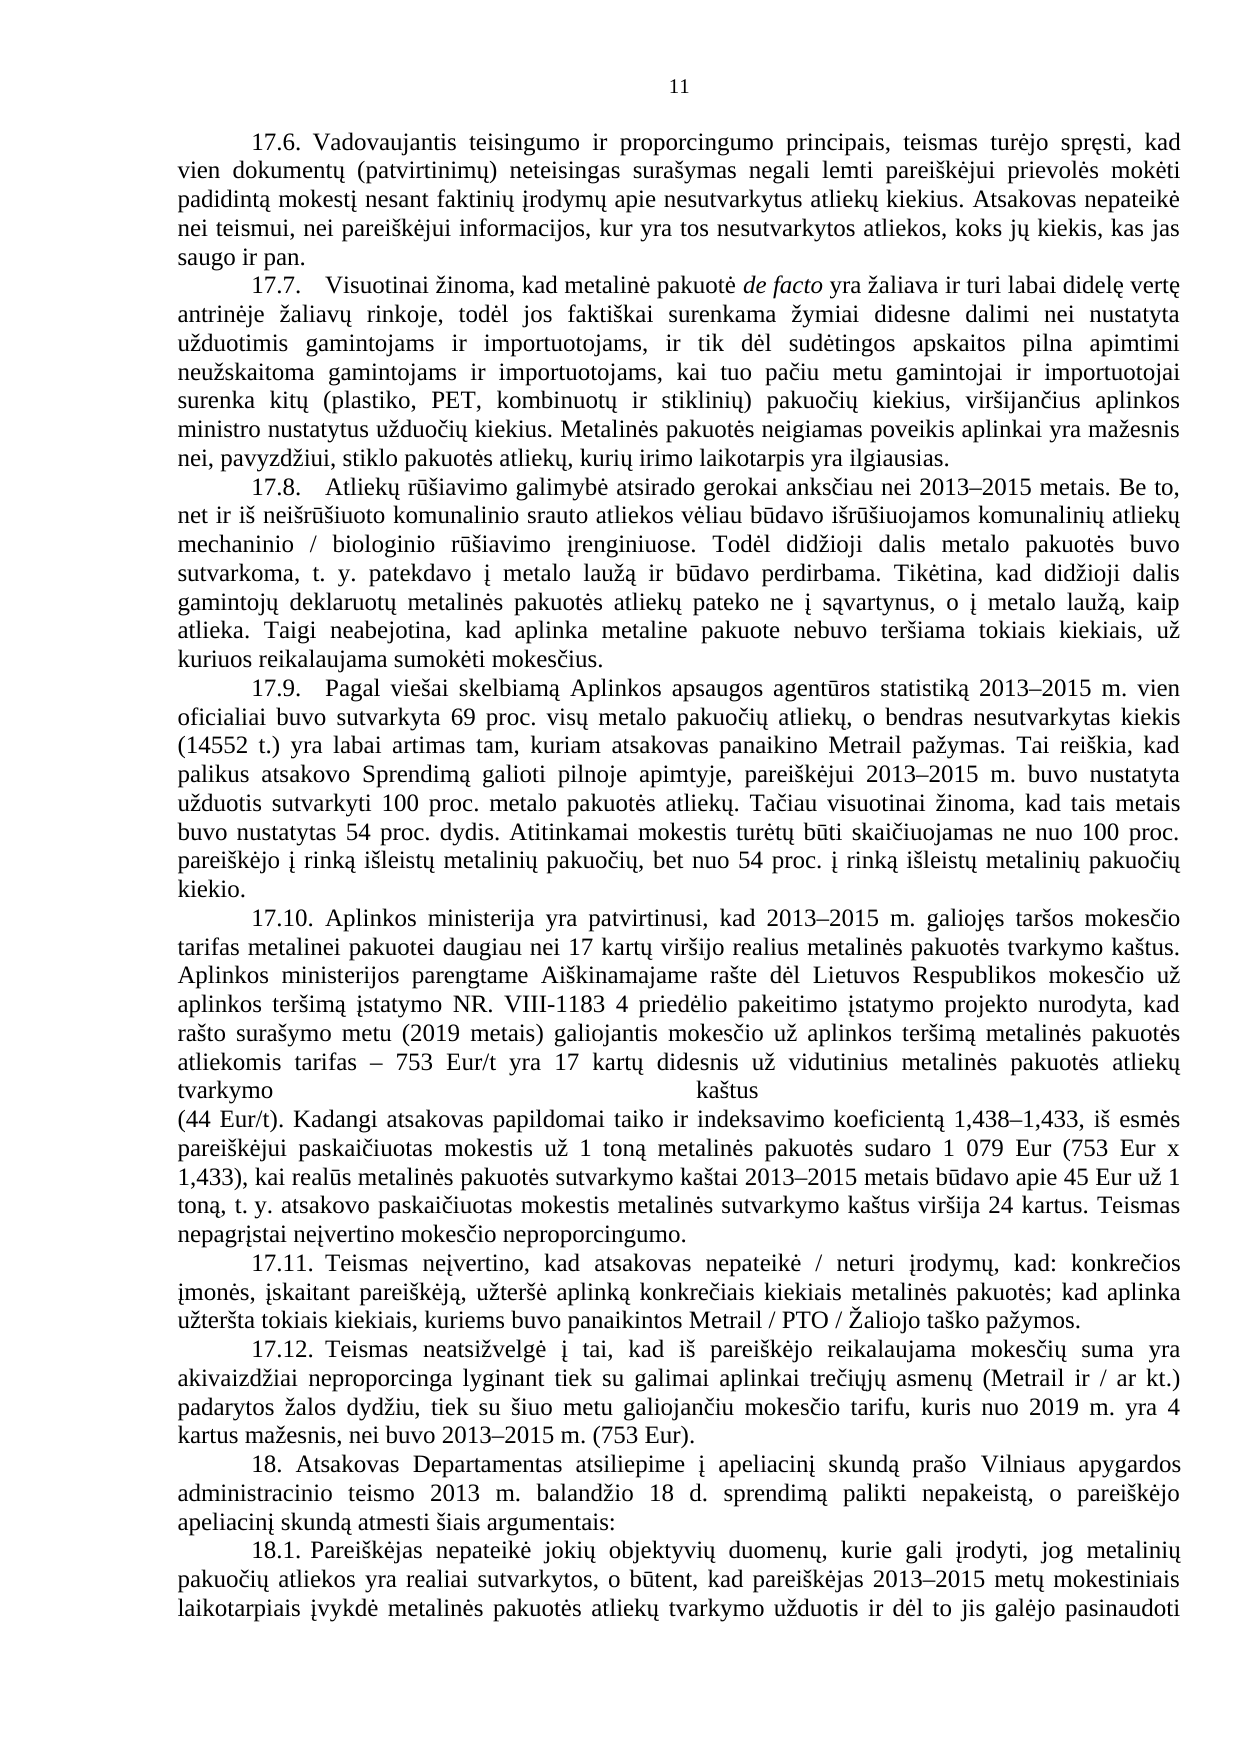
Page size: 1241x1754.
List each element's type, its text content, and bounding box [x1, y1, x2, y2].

text 18. Atsakovas Departamentas atsiliepime į apeliacinį skundą prašo Vilniaus apygardos administracinio teismo 2013 m. balandžio 18 d. sprendimą palikti nepakeistą, o pareiškėjo apeliacinį skundą atmesti šiais argumentais: [177, 1449, 1181, 1535]
text 17.7. Visuotinai žinoma, kad metalinė pakuotė de facto yra žaliava ir turi labai didelę vertę antrinėje žaliavų rinkoje, todėl jos faktiškai surenkama žymiai didesne dalimi nei nustatyta užduotimis gamintojams ir importuotojams, ir tik dėl sudėtingos apskaitos pilna apimtimi neužskaitoma gamintojams ir importuotojams, kai tuo pačiu metu gamintojai ir importuotojai surenka kitų (plastiko, PET, kombinuotų ir stiklinių) pakuočių kiekius, viršijančius aplinkos ministro nustatytus užduočių kiekius. Metalinės pakuotės neigiamas poveikis aplinkai yra mažesnis nei, pavyzdžiui, stiklo pakuotės atliekų, kurių irimo laikotarpis yra ilgiausias. [177, 270, 1181, 472]
text 17.6. Vadovaujantis teisingumo ir proporcingumo principais, teismas turėjo spręsti, kad vien dokumentų (patvirtinimų) neteisingas surašymas negali lemti pareiškėjui prievolės mokėti padidintą mokestį nesant faktinių įrodymų apie nesutvarkytus atliekų kiekius. Atsakovas nepateikė nei teismui, nei pareiškėjui informacijos, kur yra tos nesutvarkytos atliekos, koks jų kiekis, kas jas saugo ir pan. [177, 127, 1181, 270]
text 17.9. Pagal viešai skelbiamą Aplinkos apsaugos agentūros statistiką 2013–2015 m. vien oficialiai buvo sutvarkyta 69 proc. visų metalo pakuočių atliekų, o bendras nesutvarkytas kiekis (14552 t.) yra labai artimas tam, kuriam atsakovas panaikino Metrail pažymas. Tai reiškia, kad palikus atsakovo Sprendimą galioti pilnoje apimtyje, pareiškėjui 2013–2015 m. buvo nustatyta užduotis sutvarkyti 100 proc. metalo pakuotės atliekų. Tačiau visuotinai žinoma, kad tais metais buvo nustatytas 54 proc. dydis. Atitinkamai mokestis turėtų būti skaičiuojamas ne nuo 100 proc. pareiškėjo į rinką išleistų metalinių pakuočių, bet nuo 54 proc. į rinką išleistų metalinių pakuočių kiekio. [177, 673, 1181, 903]
text 17.12. Teismas neatsižvelgė į tai, kad iš pareiškėjo reikalaujama mokesčių suma yra akivaizdžiai neproporcinga lyginant tiek su galimai aplinkai trečiųjų asmenų (Metrail ir / ar kt.) padarytos žalos dydžiu, tiek su šiuo metu galiojančiu mokesčio tarifu, kuris nuo 2019 m. yra 4 kartus mažesnis, nei buvo 2013–2015 m. (753 Eur). [177, 1334, 1181, 1449]
text 18.1. Pareiškėjas nepateikė jokių objektyvių duomenų, kurie gali įrodyti, jog metalinių pakuočių atliekos yra realiai sutvarkytos, o būtent, kad pareiškėjas 2013–2015 metų mokestiniais laikotarpiais įvykdė metalinės pakuotės atliekų tvarkymo užduotis ir dėl to jis galėjo pasinaudoti [177, 1535, 1181, 1622]
text 17.10. Aplinkos ministerija yra patvirtinusi, kad 2013–2015 m. galiojęs taršos mokesčio tarifas metalinei pakuotei daugiau nei 17 kartų viršijo realius metalinės pakuotės tvarkymo kaštus. Aplinkos ministerijos parengtame Aiškinamajame rašte dėl Lietuvos Respublikos mokesčio už aplinkos teršimą įstatymo NR. VIII-1183 4 priedėlio pakeitimo įstatymo projekto nurodyta, kad rašto surašymo metu (2019 metais) galiojantis mokesčio už aplinkos teršimą metalinės pakuotės atliekomis tarifas – 753 Eur/t yra 17 kartų didesnis už vidutinius metalinės pakuotės atliekų tvarkymo kaštus (44 Eur/t). Kadangi atsakovas papildomai taiko ir indeksavimo koeficientą 1,438–1,433, iš esmės pareiškėjui paskaičiuotas mokestis už 1 toną metalinės pakuotės sudaro 1 079 Eur (753 Eur x 1,433), kai realūs metalinės pakuotės sutvarkymo kaštai 2013–2015 metais būdavo apie 45 Eur už 1 toną, t. y. atsakovo paskaičiuotas mokestis metalinės sutvarkymo kaštus viršija 24 kartus. Teismas nepagrįstai neįvertino mokesčio neproporcingumo. [177, 903, 1181, 1248]
text 17.8. Atliekų rūšiavimo galimybė atsirado gerokai anksčiau nei 2013–2015 metais. Be to, net ir iš neišrūšiuoto komunalinio srauto atliekos vėliau būdavo išrūšiuojamos komunalinių atliekų mechaninio / biologinio rūšiavimo įrenginiuose. Todėl didžioji dalis metalo pakuotės buvo sutvarkoma, t. y. patekdavo į metalo laužą ir būdavo perdirbama. Tikėtina, kad didžioji dalis gamintojų deklaruotų metalinės pakuotės atliekų pateko ne į sąvartynus, o į metalo laužą, kaip atlieka. Taigi neabejotina, kad aplinka metaline pakuote nebuvo teršiama tokiais kiekiais, už kuriuos reikalaujama sumokėti mokesčius. [177, 472, 1181, 673]
text 17.11. Teismas neįvertino, kad atsakovas nepateikė / neturi įrodymų, kad: konkrečios įmonės, įskaitant pareiškėją, užteršė aplinką konkrečiais kiekiais metalinės pakuotės; kad aplinka užteršta tokiais kiekiais, kuriems buvo panaikintos Metrail / PTO / Žaliojo taško pažymos. [177, 1248, 1181, 1334]
